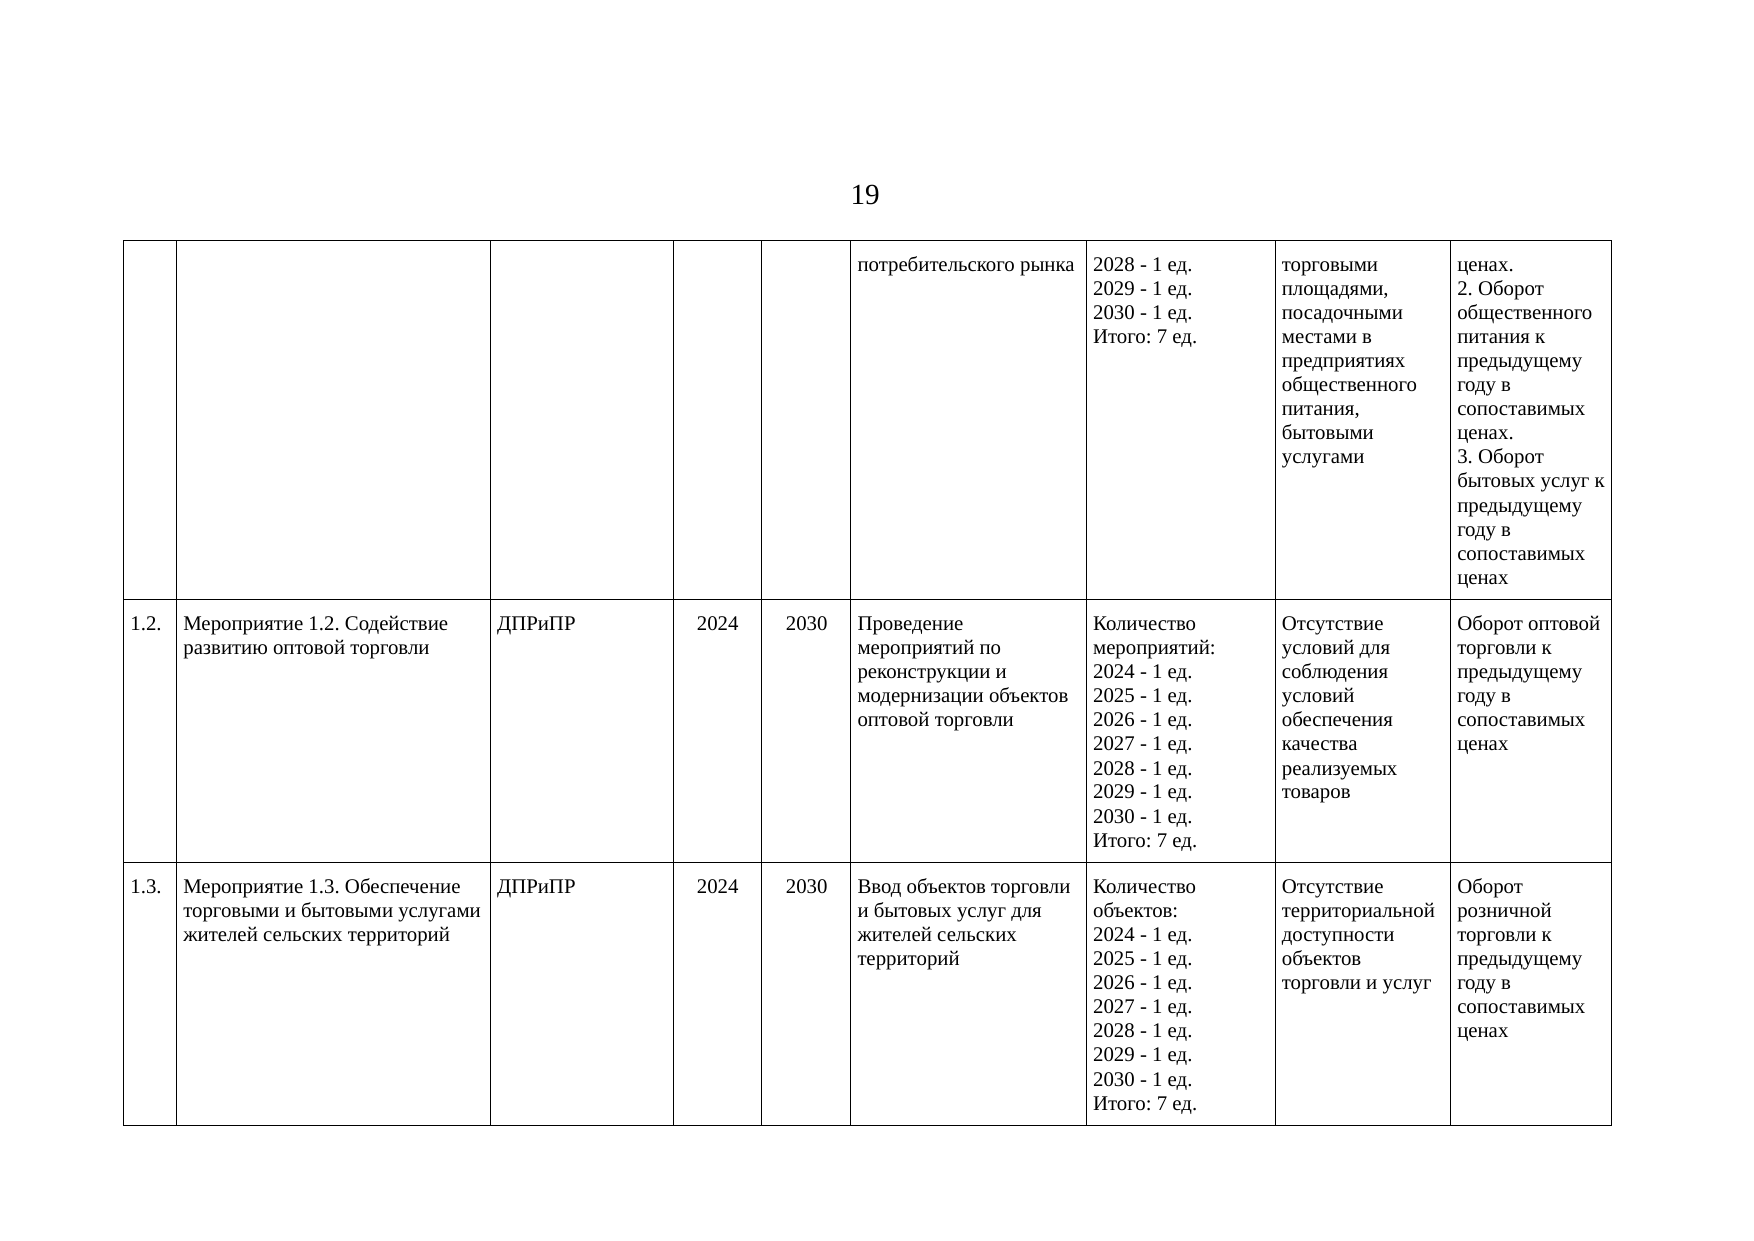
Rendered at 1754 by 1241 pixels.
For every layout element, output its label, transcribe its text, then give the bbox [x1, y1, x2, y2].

table_cell Мероприятие 1.2. Содействие развитию оптовой торговли [177, 600, 490, 862]
table_cell Мероприятие 1.3. Обеспечение торговыми и бытовыми услугами жителей сельских территорий [177, 863, 490, 1125]
table_cell 2028 - 1 ед. 2029 - 1 ед. 2030 - 1 ед. Итого: 7 ед. [1087, 241, 1275, 599]
table_cell 1.2. [124, 600, 176, 862]
table_cell Оборот оптовой торговли к предыдущему году в сопоставимых ценах [1451, 600, 1611, 862]
table_cell Количество мероприятий: 2024 - 1 ед. 2025 - 1 ед. 2026 - 1 ед. 2027 - 1 ед. 2028 - 1 ед. 2029 - 1 ед. 2030 - 1 ед. Итого: 7 ед. [1087, 600, 1275, 862]
table_cell Ввод объектов торговли и бытовых услуг для жителей сельских территорий [851, 863, 1086, 1125]
table_cell ДПРиПР [491, 600, 673, 862]
table_cell [674, 241, 761, 599]
table_cell 2030 [762, 600, 850, 862]
table_cell ДПРиПР [491, 863, 673, 1125]
table_cell Отсутствие территориальной доступности объектов торговли и услуг [1276, 863, 1450, 1125]
table_cell [762, 241, 850, 599]
table_cell [124, 241, 176, 599]
table_cell ценах. 2. Оборот общественного питания к предыдущему году в сопоставимых ценах. 3. Оборот бытовых услуг к предыдущему году в сопоставимых ценах [1451, 241, 1611, 599]
table_cell 1.3. [124, 863, 176, 1125]
table_cell Отсутствие условий для соблюдения условий обеспечения качества реализуемых товаров [1276, 600, 1450, 862]
table_cell [177, 241, 490, 599]
table_cell Оборот розничной торговли к предыдущему году в сопоставимых ценах [1451, 863, 1611, 1125]
table_cell потребительского рынка [851, 241, 1086, 599]
table_cell Проведение мероприятий по реконструкции и модернизации объектов оптовой торговли [851, 600, 1086, 862]
table_cell 2024 [674, 863, 761, 1125]
table_cell [491, 241, 673, 599]
table_cell Количество объектов: 2024 - 1 ед. 2025 - 1 ед. 2026 - 1 ед. 2027 - 1 ед. 2028 - 1 ед. 2029 - 1 ед. 2030 - 1 ед. Итого: 7 ед. [1087, 863, 1275, 1125]
table_cell торговыми площадями, посадочными местами в предприятиях общественного питания, бытовыми услугами [1276, 241, 1450, 599]
table_cell 2024 [674, 600, 761, 862]
table_cell 2030 [762, 863, 850, 1125]
